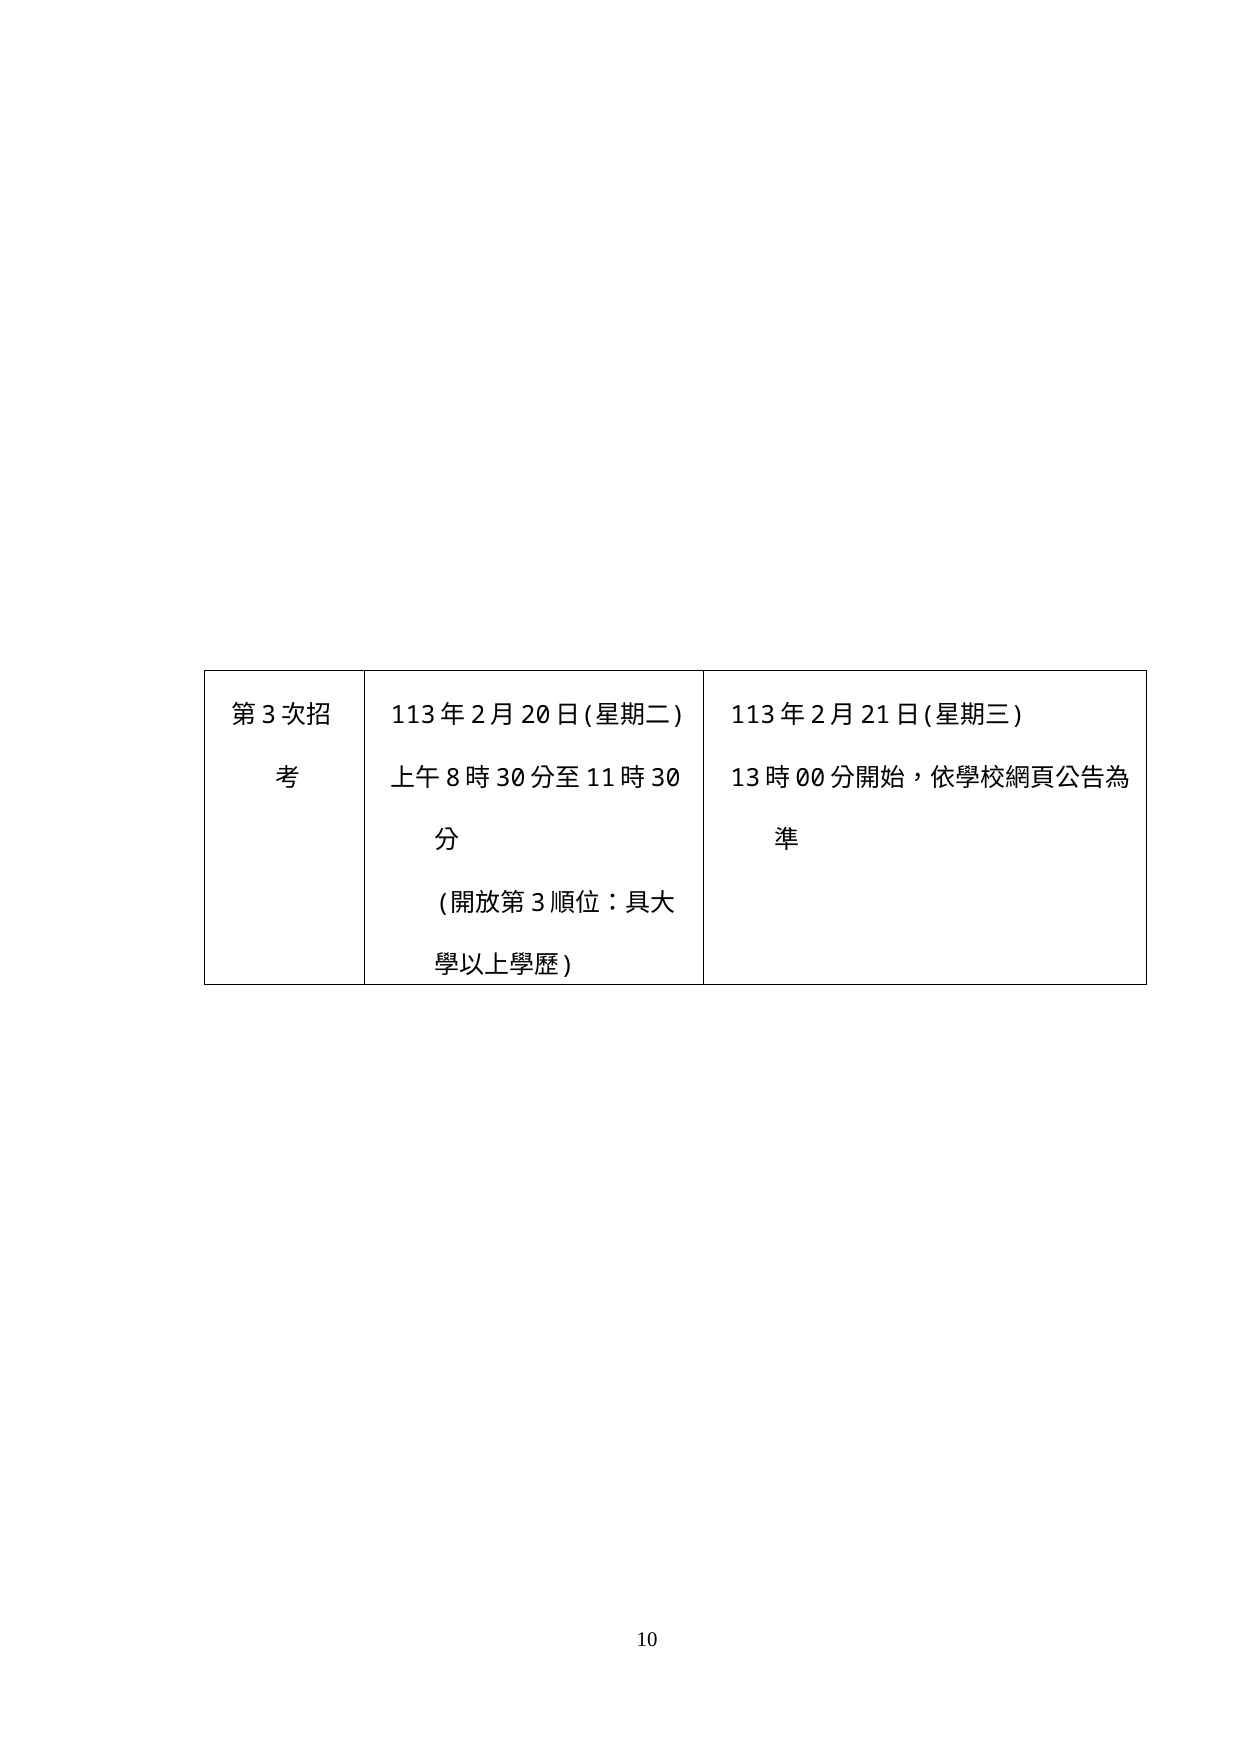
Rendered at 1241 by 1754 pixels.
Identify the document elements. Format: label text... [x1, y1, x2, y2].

table_cell 第3次招考 [205, 671, 364, 984]
table_cell 113年2月21日(星期三) 13時00分開始，依學校網頁公告為準 [704, 671, 1146, 984]
table_cell 113年2月20日(星期二) 上午8時30分至11時30分 (開放第3順位：具大學以上學歷) [365, 671, 703, 984]
